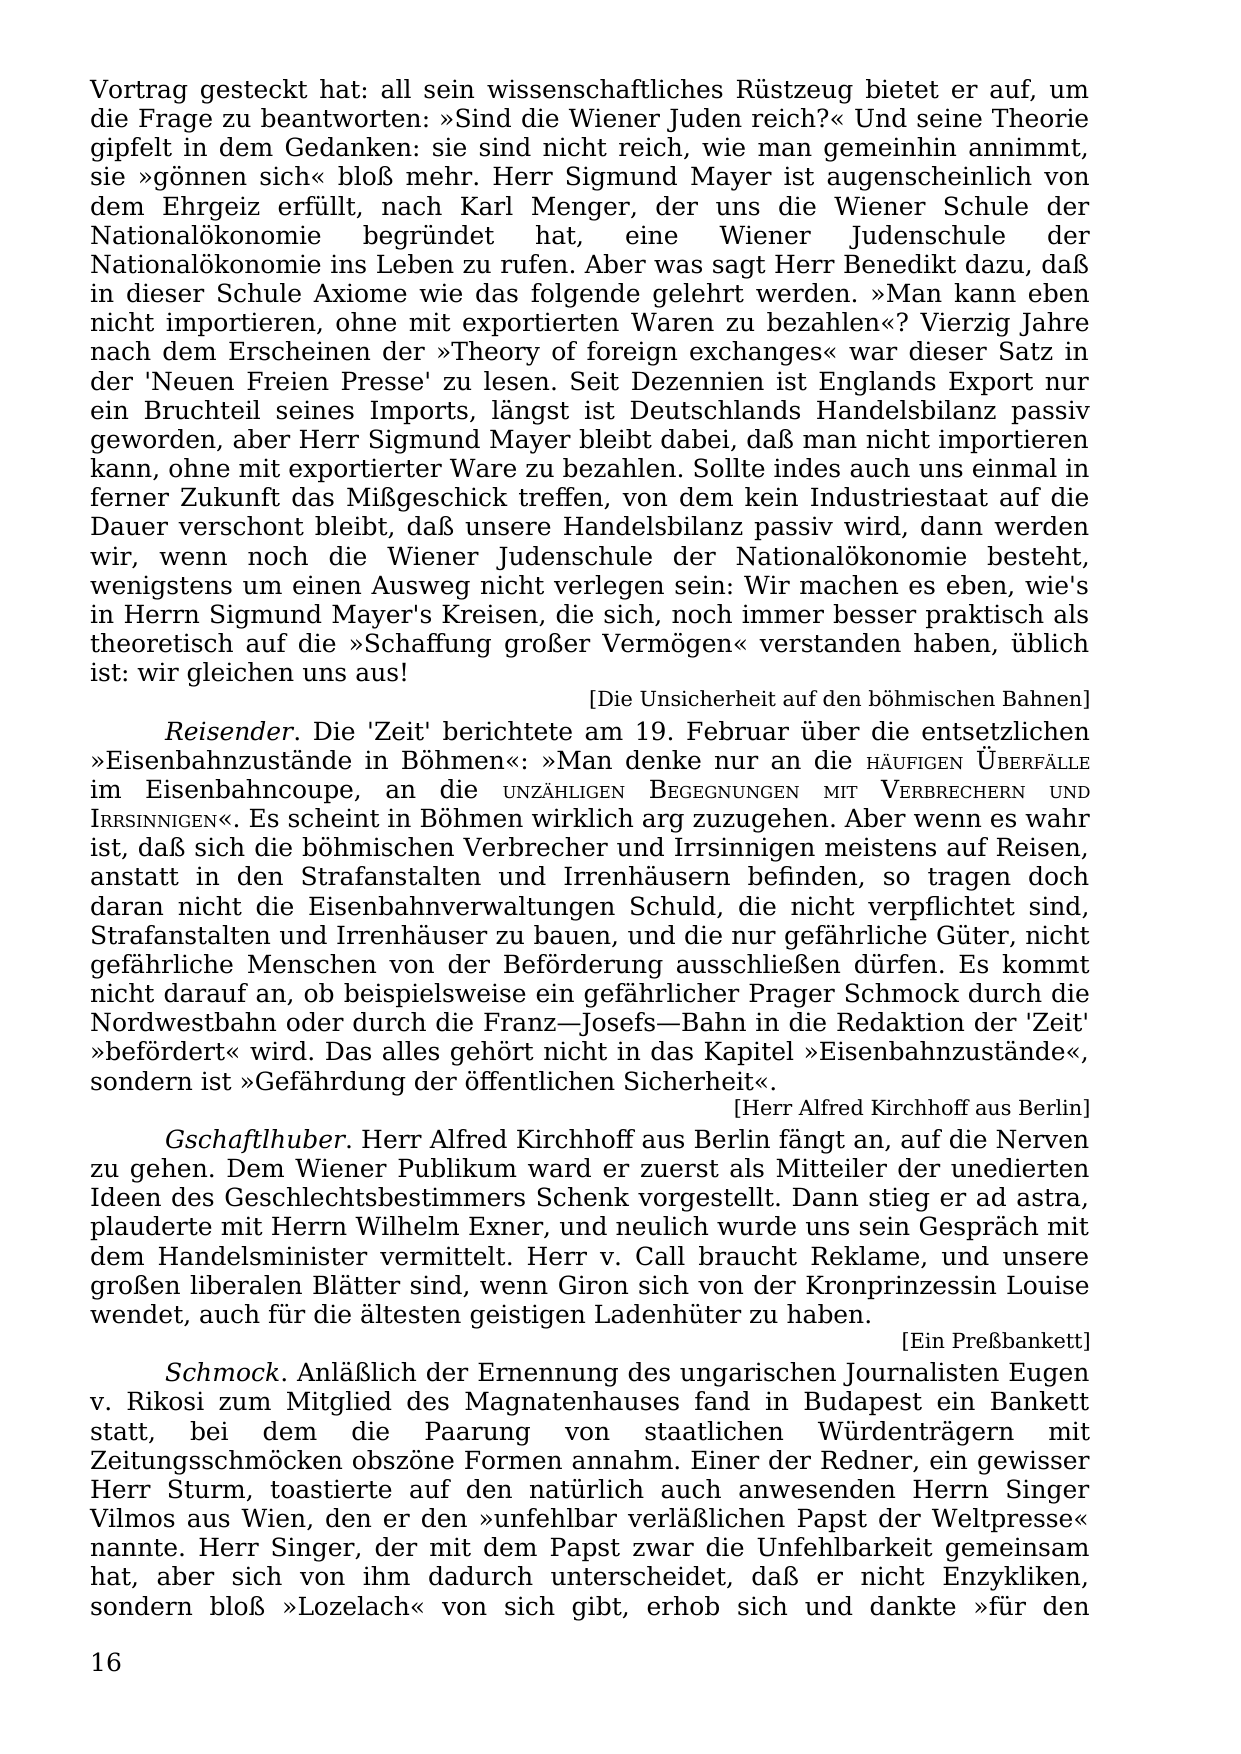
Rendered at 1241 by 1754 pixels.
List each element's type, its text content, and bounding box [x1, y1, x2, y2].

text [Ein Preßbankett] [90, 1329, 1091, 1353]
text Gschaftlhuber. Herr Alfred Kirchhoff aus Berlin fängt an, auf die Nerven zu gehen. Dem Wiener Publikum ward er zuerst als Mitteiler der unedierten Ideen des Geschlechtsbestimmers Schenk vorgestellt. Dann stieg er ad astra, plauderte mit Herrn Wilhelm Exner, und neulich wurde uns sein Gespräch mit dem Handelsminister vermittelt. Herr v. Call braucht Reklame, und unsere großen liberalen Blätter sind, wenn Giron sich von der Kronprinzessin Louise wendet, auch für die ältesten geistigen Ladenhüter zu haben. [90, 1120, 1091, 1329]
text [Die Unsicherheit auf den böhmischen Bahnen] [90, 687, 1091, 712]
text Reisender. Die 'Zeit' berichtete am 19. Februar über die entsetzlichen »Eisenbahnzustände in Böhmen«: »Man denke nur an die häufigen Überfälle im Eisenbahncoupe, an die unzähligen Begegnungen mit Verbrechern und Irrsinnigen«. Es scheint in Böhmen wirklich arg zuzugehen. Aber wenn es wahr ist, daß sich die böhmischen Verbrecher und Irrsinnigen meistens auf Reisen, anstatt in den Strafanstalten und Irrenhäusern befinden, so tragen doch daran nicht die Eisenbahnverwaltungen Schuld, die nicht verpflichtet sind, Strafanstalten und Irrenhäuser zu bauen, und die nur gefährliche Güter, nicht gefährliche Menschen von der Beförderung ausschließen dürfen. Es kommt nicht darauf an, ob beispielsweise ein gefährlicher Prager Schmock durch die Nordwestbahn oder durch die Franz—Josefs—Bahn in die Redaktion der 'Zeit' »befördert« wird. Das alles gehört nicht in das Kapitel »Eisenbahnzustände«, sondern ist »Gefährdung der öffentlichen Sicherheit«. [90, 712, 1091, 1096]
text [Herr Alfred Kirchhoff aus Berlin] [90, 1096, 1091, 1120]
text Vortrag gesteckt hat: all sein wissenschaftliches Rüstzeug bietet er auf, um die Frage zu beantworten: »Sind die Wiener Juden reich?« Und seine Theorie gipfelt in dem Gedanken: sie sind nicht reich, wie man gemeinhin annimmt, sie »gönnen sich« bloß mehr. Herr Sigmund Mayer ist augenscheinlich von dem Ehrgeiz erfüllt, nach Karl Menger, der uns die Wiener Schule der Nationalökonomie begründet hat, eine Wiener Judenschule der Nationalökonomie ins Leben zu rufen. Aber was sagt Herr Benedikt dazu, daß in dieser Schule Axiome wie das folgende gelehrt werden. »Man kann eben nicht importieren, ohne mit exportierten Waren zu bezahlen«? Vierzig Jahre nach dem Erscheinen der »Theory of foreign exchanges« war dieser Satz in der 'Neuen Freien Presse' zu lesen. Seit Dezennien ist Englands Export nur ein Bruchteil seines Imports, längst ist Deutschlands Handelsbilanz passiv geworden, aber Herr Sigmund Mayer bleibt dabei, daß man nicht importieren kann, ohne mit exportierter Ware zu bezahlen. Sollte indes auch uns einmal in ferner Zukunft das Mißgeschick treffen, von dem kein Industriestaat auf die Dauer verschont bleibt, daß unsere Handelsbilanz passiv wird, dann werden wir, wenn noch die Wiener Judenschule der Nationalökonomie besteht, wenigstens um einen Ausweg nicht verlegen sein: Wir machen es eben, wie's in Herrn Sigmund Mayer's Kreisen, die sich, noch immer besser praktisch als theoretisch auf die »Schaffung großer Vermögen« verstanden haben, üblich ist: wir gleichen uns aus! [90, 75, 1091, 687]
text Schmock. Anläßlich der Ernennung des ungarischen Journalisten Eugen v. Rikosi zum Mitglied des Magnatenhauses fand in Budapest ein Bankett statt, bei dem die Paarung von staatlichen Würdenträgern mit Zeitungsschmöcken obszöne Formen annahm. Einer der Redner, ein gewisser Herr Sturm, toastierte auf den natürlich auch anwesenden Herrn Singer Vilmos aus Wien, den er den »unfehlbar verläßlichen Papst der Weltpresse« nannte. Herr Singer, der mit dem Papst zwar die Unfehlbarkeit gemeinsam hat, aber sich von ihm dadurch unterscheidet, daß er nicht Enzykliken, sondern bloß »Lozelach« von sich gibt, erhob sich und dankte »für den [90, 1353, 1091, 1621]
